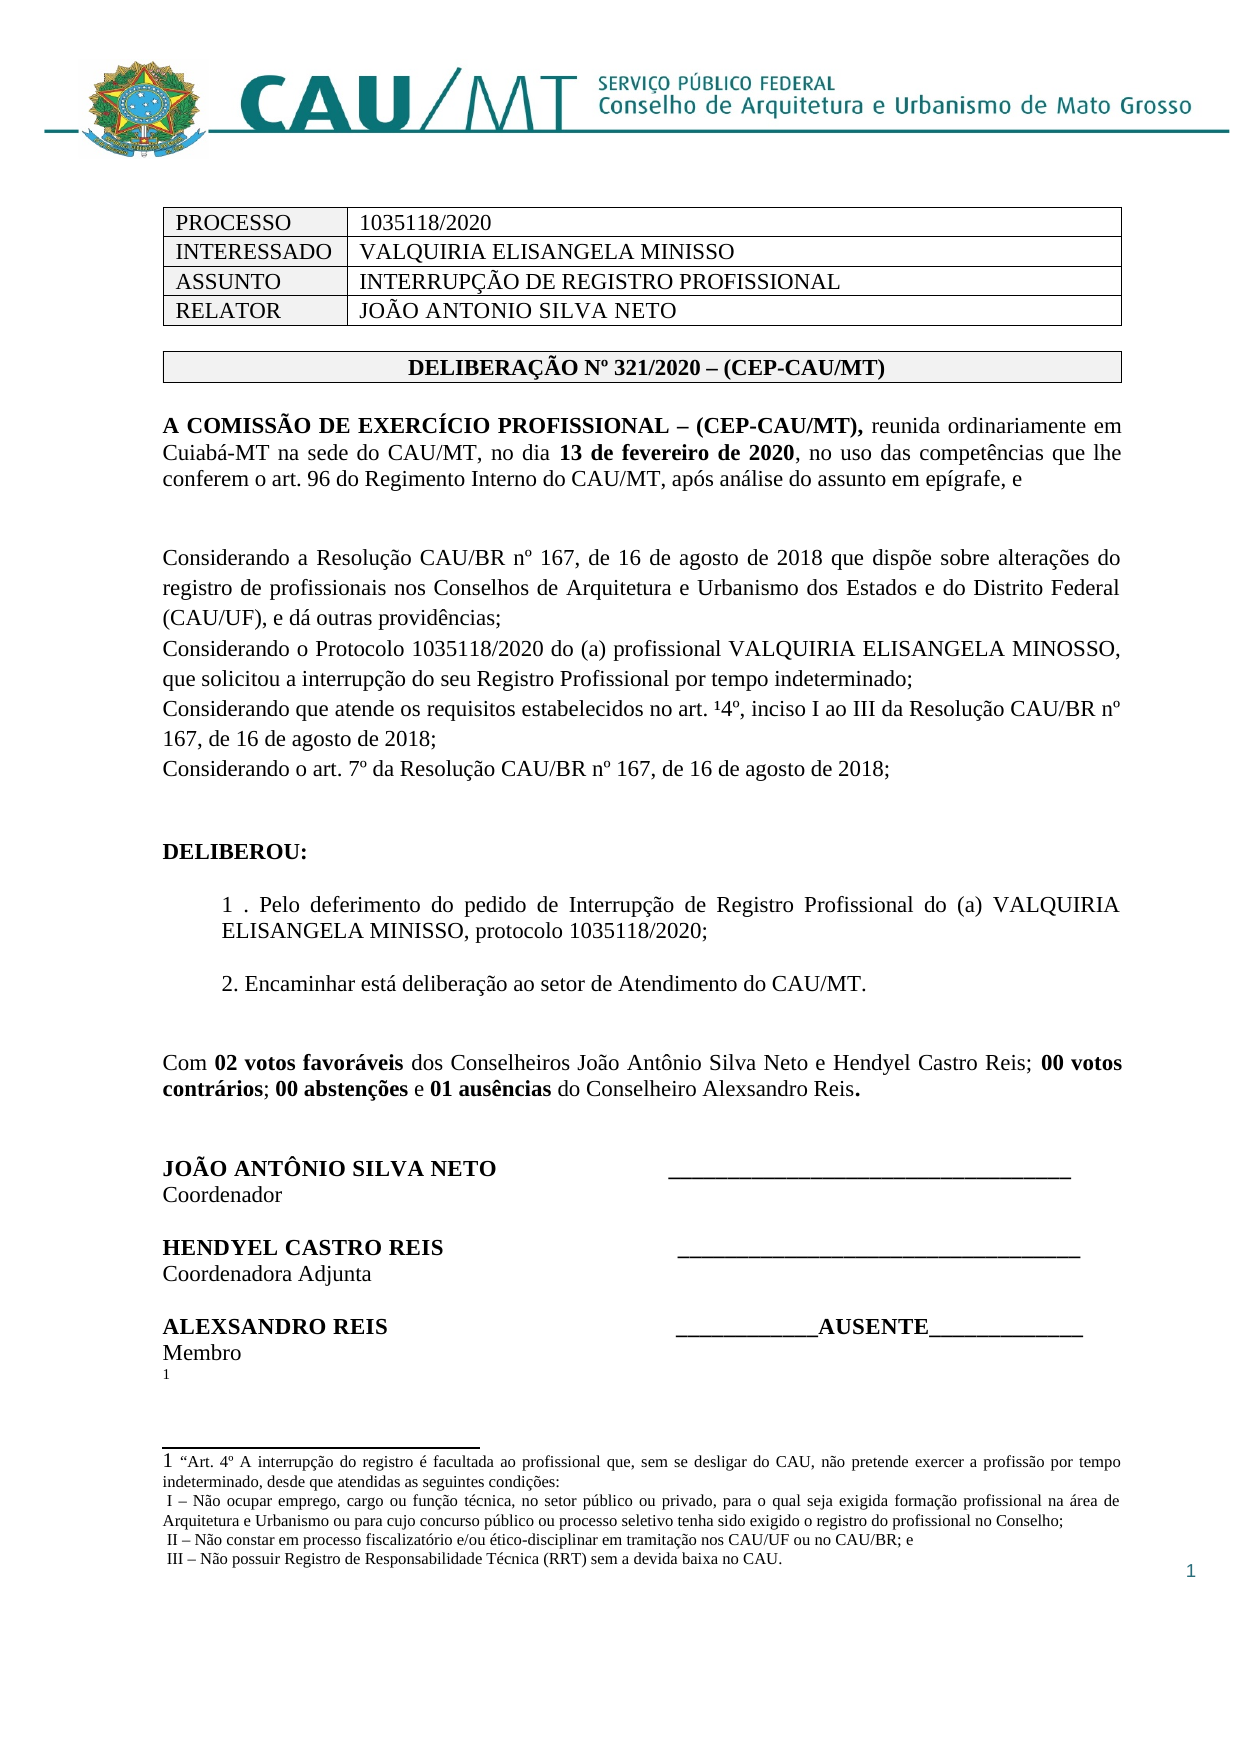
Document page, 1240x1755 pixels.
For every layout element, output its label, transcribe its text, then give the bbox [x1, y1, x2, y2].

table_cell ASSUNTO [164, 267, 347, 295]
text Membro [162, 1339, 1122, 1365]
text Com 02 votos favoráveis dos Conselheiros João Antônio Silva Neto e Hendyel Castro Reis; 00 votos contrários; 00 abstenções e 01 ausências do Conselheiro Alexsandro Reis. [162, 1049, 1122, 1102]
table_header 1035118/2020 [348, 208, 1121, 236]
text II – Não constar em processo fiscalizatório e/ou ético-disciplinar em tramitação nos CAU/UF ou no CAU/BR; e [162, 1529, 1122, 1549]
text Considerando a Resolução CAU/BR nº 167, de 16 de agosto de 2018 que dispõe sobre alterações do registro de profissionais nos Conselhos de Arquitetura e Urbanismo dos Estados e do Distrito Federal (CAU/UF), e dá outras providências; [162, 544, 1122, 631]
text Coordenadora Adjunta [162, 1260, 1122, 1286]
table_cell INTERRUPÇÃO DE REGISTRO PROFISSIONAL [348, 267, 1121, 295]
table_cell INTERESSADO [164, 237, 347, 266]
text I – Não ocupar emprego, cargo ou função técnica, no setor público ou privado, para o qual seja exigida formação profissional na área de Arquitetura e Urbanismo ou para cujo concurso público ou processo seletivo tenha sido exigido o registro do profissional no Conselho; [162, 1491, 1122, 1529]
text Considerando que atende os requisitos estabelecidos no art. ¹4º, inciso I ao III da Resolução CAU/BR nº 167, de 16 de agosto de 2018; [162, 695, 1122, 752]
text Considerando o Protocolo 1035118/2020 do (a) profissional VALQUIRIA ELISANGELA MINOSSO, que solicitou a interrupção do seu Registro Profissional por tempo indeterminado; [162, 634, 1122, 691]
text HENDYEL CASTRO REIS __________________________________ [162, 1234, 1122, 1260]
table_cell JOÃO ANTONIO SILVA NETO [348, 296, 1121, 325]
text A COMISSÃO DE EXERCÍCIO PROFISSIONAL – (CEP-CAU/MT), reunida ordinariamente em Cuiabá-MT na sede do CAU/MT, no dia 13 de fevereiro de 2020, no uso das competências que lhe conferem o art. 96 do Regimento Interno do CAU/MT, após análise do assunto em epígrafe, e [162, 412, 1122, 491]
text DELIBEROU: [162, 838, 1122, 865]
table_header PROCESSO [164, 208, 347, 236]
text DELIBERAÇÃO Nº 321/2020 – (CEP-CAU/MT) [164, 352, 1121, 382]
text 1 . Pelo deferimento do pedido de Interrupção de Registro Profissional do (a) VALQUIRIA ELISANGELA MINISSO, protocolo 1035118/2020; [221, 891, 1122, 944]
table_cell VALQUIRIA ELISANGELA MINISSO [348, 237, 1121, 266]
text III – Não possuir Registro de Responsabilidade Técnica (RRT) sem a devida baixa no CAU. [162, 1549, 1122, 1568]
text 2. Encaminhar está deliberação ao setor de Atendimento do CAU/MT. [221, 970, 1122, 996]
text “Art. 4º A interrupção do registro é facultada ao profissional que, sem se desligar do CAU, não pretende exercer a profissão por tempo indeterminado, desde que atendidas as seguintes condições: [162, 1448, 1122, 1491]
text ALEXSANDRO REIS ____________Ausente_____________ [162, 1313, 1122, 1339]
text Considerando o art. 7º da Resolução CAU/BR nº 167, de 16 de agosto de 2018; [162, 755, 1122, 782]
text JOÃO ANTÔNIO SILVA NETO __________________________________ [162, 1154, 1122, 1181]
text Coordenador [162, 1181, 1122, 1207]
table_cell RELATOR [164, 296, 347, 325]
